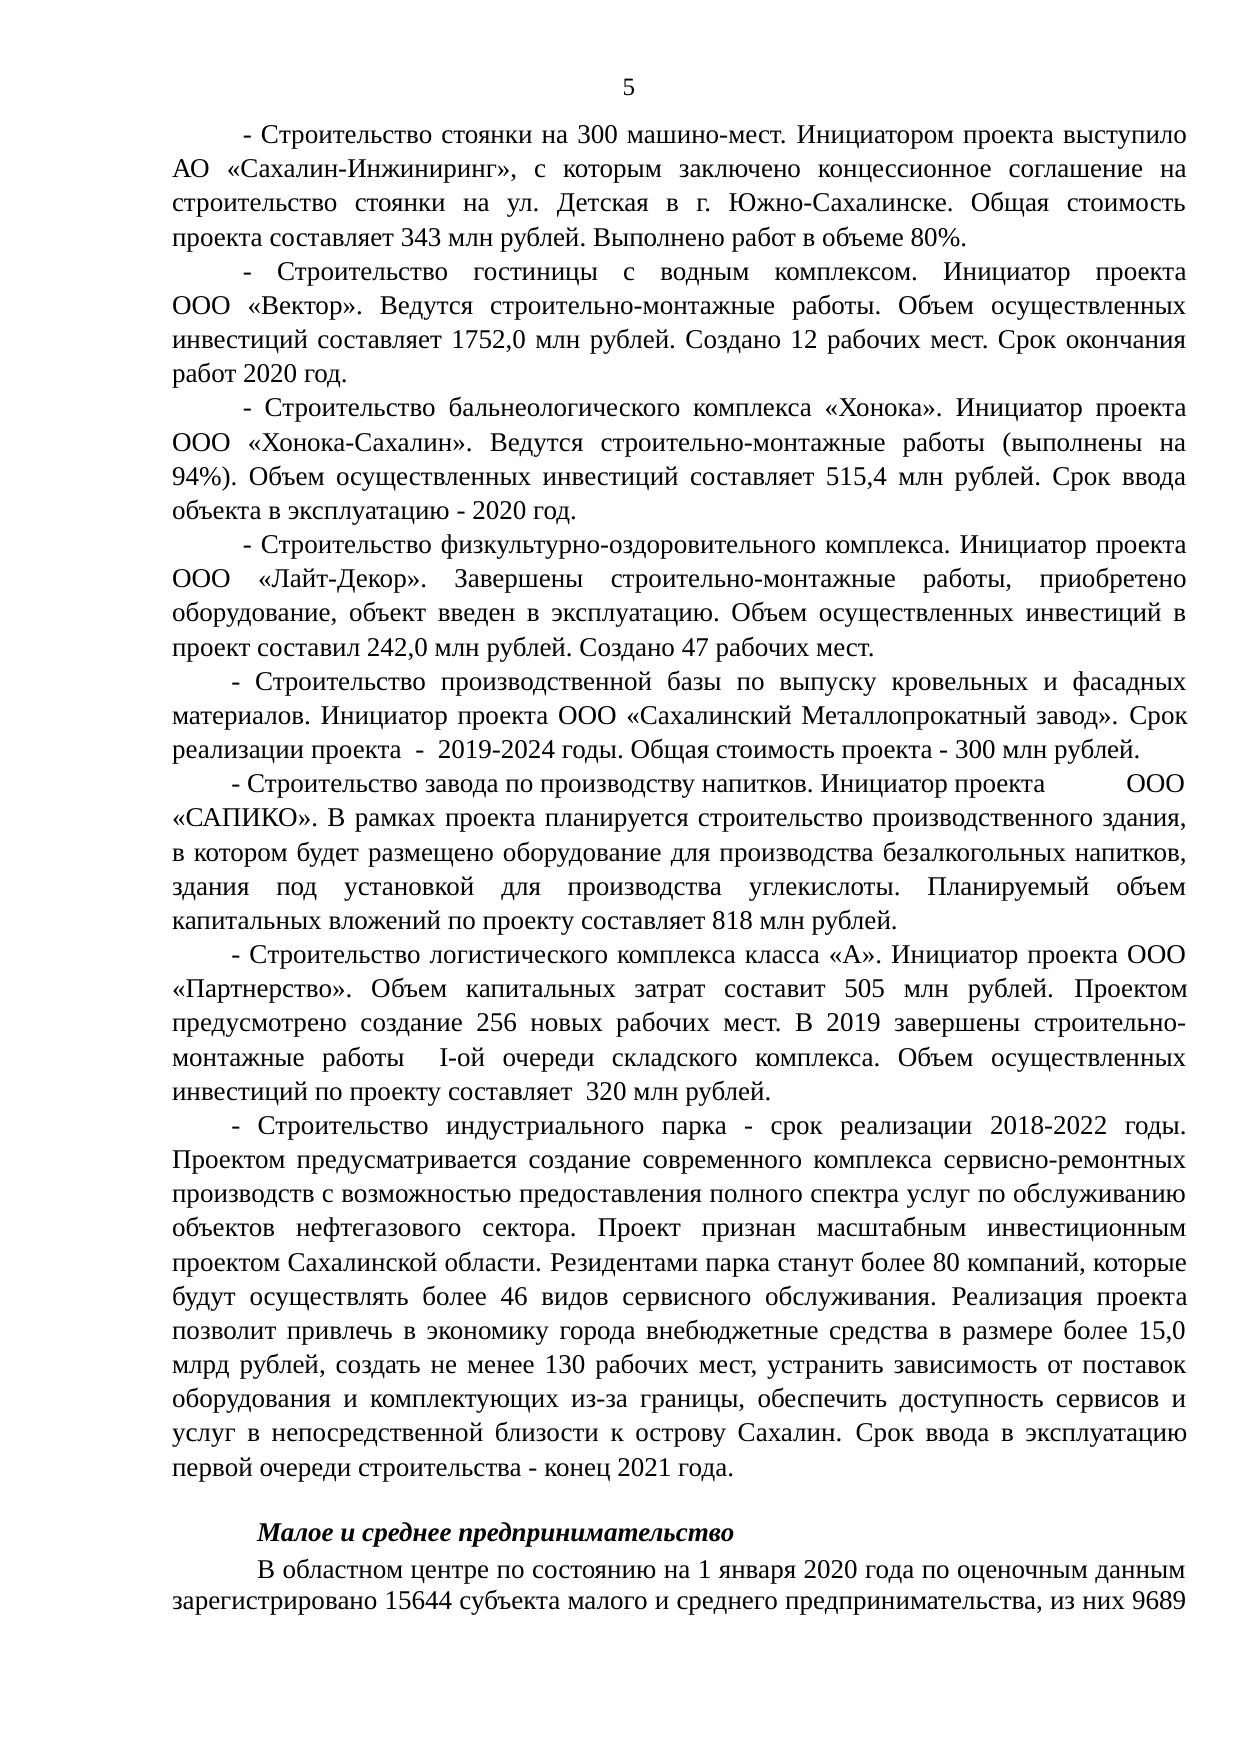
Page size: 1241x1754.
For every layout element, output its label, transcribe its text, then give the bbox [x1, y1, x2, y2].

text - Строительство индустриального парка - срок реализации 2018-2022 годы. Проектом предусматривается создание современного комплекса сервисно-ремонтных производств с возможностью предоставления полного спектра услуг по обслуживанию объектов нефтегазового сектора. Проект признан масштабным инвестиционным проектом Сахалинской области. Резидентами парка станут более 80 компаний, которые будут осуществлять более 46 видов сервисного обслуживания. Реализация проекта позволит привлечь в экономику города внебюджетные средства в размере более 15,0 млрд рублей, создать не менее 130 рабочих мест, устранить зависимость от поставок оборудования и комплектующих из-за границы, обеспечить доступность сервисов и услуг в непосредственной близости к острову Сахалин. Срок ввода в эксплуатацию первой очереди строительства - конец 2021 года. [172, 1109, 1187, 1482]
text - Строительство производственной базы по выпуску кровельных и фасадных материалов. Инициатор проекта ООО «Сахалинский Металлопрокатный завод». Срок реализации проекта - 2019-2024 годы. Общая стоимость проекта - 300 млн рублей. [172, 665, 1187, 764]
text Малое и среднее предпринимательство [172, 1516, 1187, 1547]
text - Строительство физкультурно-оздоровительного комплекса. Инициатор проекта ООО «Лайт-Декор». Завершены строительно-монтажные работы, приобретено оборудование, объект введен в эксплуатацию. Объем осуществленных инвестиций в проект составил 242,0 млн рублей. Создано 47 рабочих мест. [172, 528, 1187, 662]
text В областном центре по состоянию на 1 января 2020 года по оценочным данным зарегистрировано 15644 субъекта малого и среднего предпринимательства, из них 9689 [172, 1553, 1187, 1615]
text - Строительство логистического комплекса класса «А». Инициатор проекта ООО «Партнерство». Объем капитальных затрат составит 505 млн рублей. Проектом предусмотрено создание 256 новых рабочих мест. В 2019 завершены строительно-монтажные работы I-ой очереди складского комплекса. Объем осуществленных инвестиций по проекту составляет 320 млн рублей. [172, 938, 1187, 1106]
text - Строительство завода по производству напитков. Инициатор проекта ООО «САПИКО». В рамках проекта планируется строительство производственного здания, в котором будет размещено оборудование для производства безалкогольных напитков, здания под установкой для производства углекислоты. Планируемый объем капитальных вложений по проекту составляет 818 млн рублей. [172, 767, 1187, 935]
text - Строительство гостиницы с водным комплексом. Инициатор проекта ООО «Вектор». Ведутся строительно-монтажные работы. Объем осуществленных инвестиций составляет 1752,0 млн рублей. Создано 12 рабочих мест. Срок окончания работ 2020 год. [172, 255, 1187, 388]
text - Строительство бальнеологического комплекса «Хонока». Инициатор проекта ООО «Хонока-Сахалин». Ведутся строительно-монтажные работы (выполнены на 94%). Объем осуществленных инвестиций составляет 515,4 млн рублей. Срок ввода объекта в эксплуатацию - 2020 год. [172, 391, 1187, 525]
text - Строительство стоянки на 300 машино-мест. Инициатором проекта выступило АО «Сахалин-Инжиниринг», с которым заключено концессионное соглашение на строительство стоянки на ул. Детская в г. Южно-Сахалинске. Общая стоимость проекта составляет 343 млн рублей. Выполнено работ в объеме 80%. [172, 118, 1187, 252]
